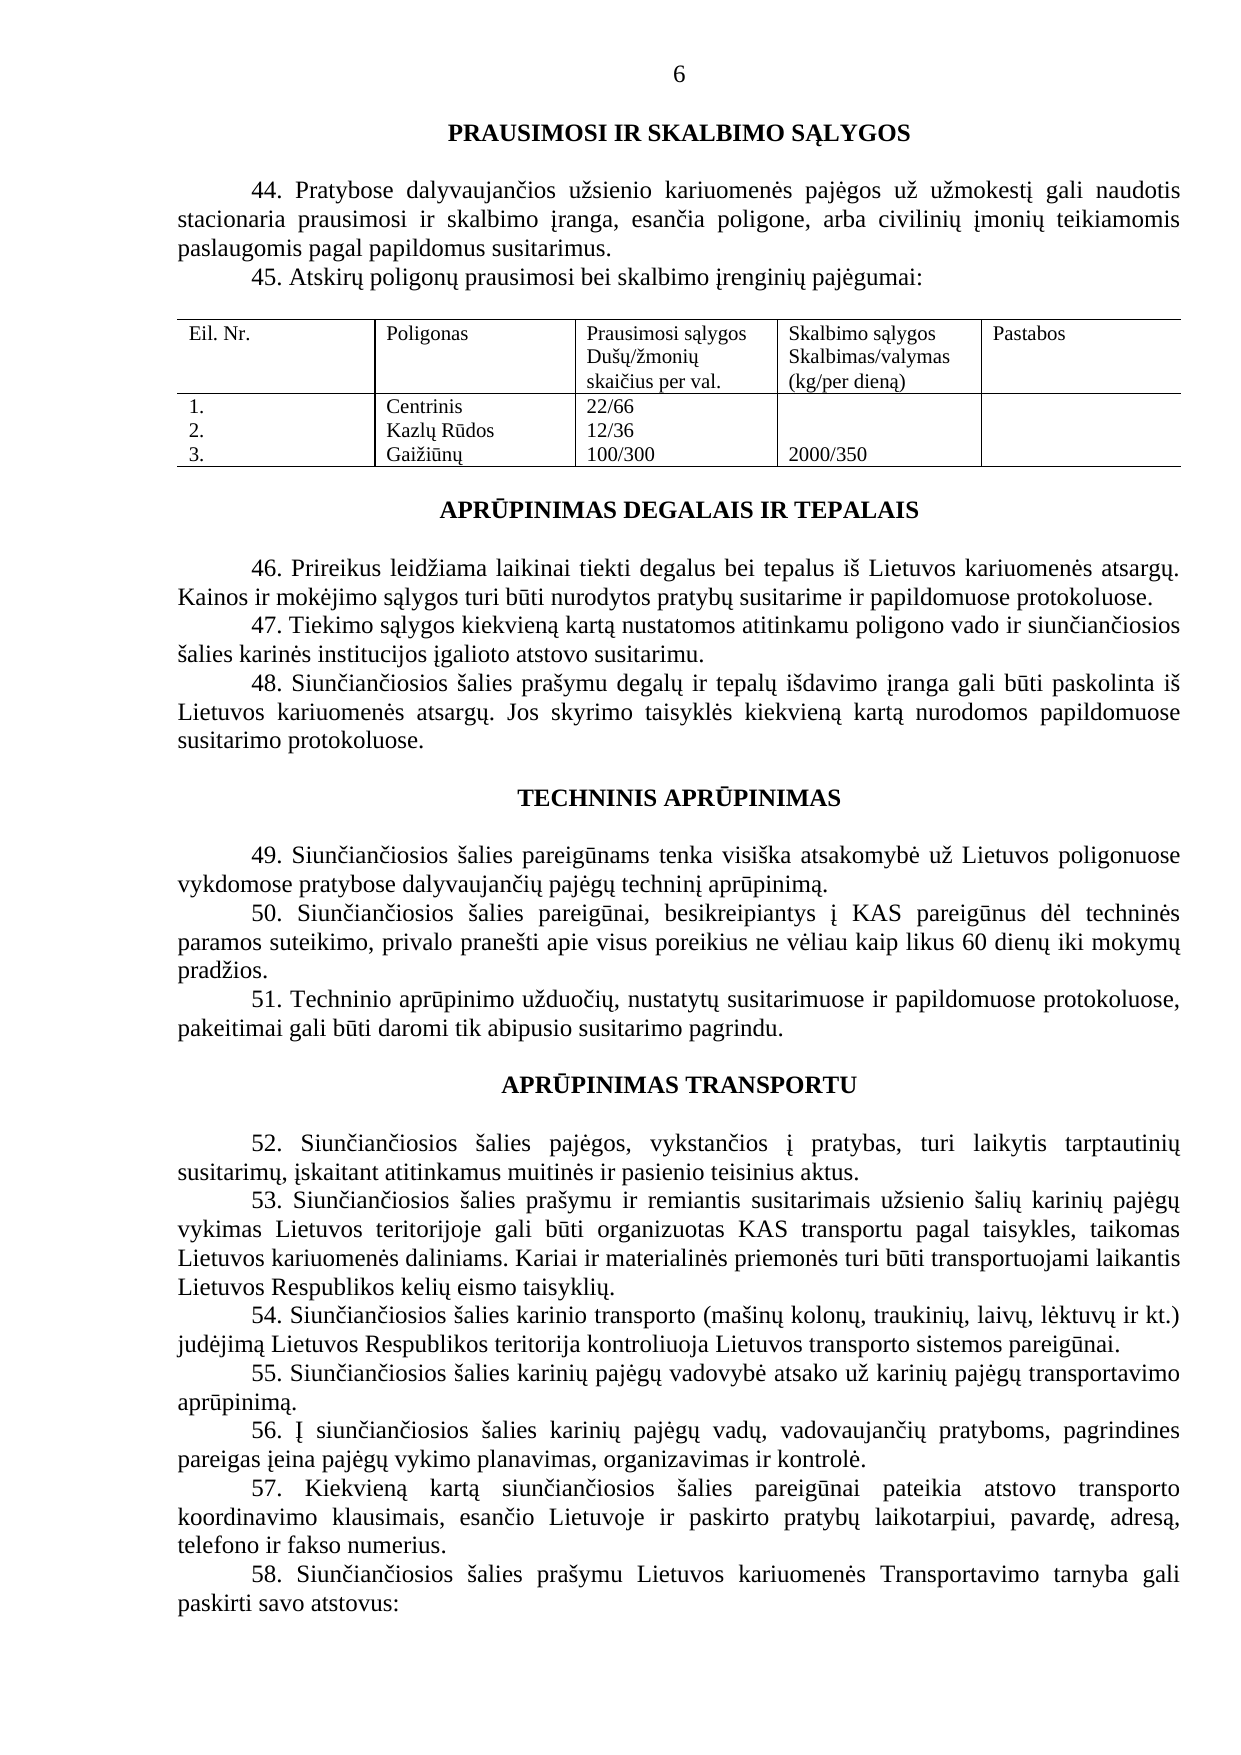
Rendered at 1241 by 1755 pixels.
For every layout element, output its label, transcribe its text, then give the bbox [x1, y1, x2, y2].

text 50. Siunčiančiosios šalies pareigūnai, besikreipiantys į KAS pareigūnus dėl techninės paramos suteikimo, privalo pranešti apie visus poreikius ne vėliau kaip likus 60 dienų iki mokymų pradžios. [177, 898, 1181, 984]
table_header Eil. Nr. [177, 320, 374, 393]
table_cell 22/66 [576, 394, 777, 418]
text 56. Į siunčiančiosios šalies karinių pajėgų vadų, vadovaujančių pratyboms, pagrindines pareigas įeina pajėgų vykimo planavimas, organizavimas ir kontrolė. [177, 1416, 1181, 1473]
table_cell 2. [177, 418, 374, 442]
text 48. Siunčiančiosios šalies prašymu degalų ir tepalų išdavimo įranga gali būti paskolinta iš Lietuvos kariuomenės atsargų. Jos skyrimo taisyklės kiekvieną kartą nurodomos papildomuose susitarimo protokoluose. [177, 668, 1181, 754]
text 52. Siunčiančiosios šalies pajėgos, vykstančios į pratybas, turi laikytis tarptautinių susitarimų, įskaitant atitinkamus muitinės ir pasienio teisinius aktus. [177, 1128, 1181, 1186]
text 51. Techninio aprūpinimo užduočių, nustatytų susitarimuose ir papildomuose protokoluose, pakeitimai gali būti daromi tik abipusio susitarimo pagrindu. [177, 984, 1181, 1042]
table_cell Kazlų Rūdos [376, 418, 575, 442]
table_cell 100/300 [576, 442, 777, 466]
text 54. Siunčiančiosios šalies karinio transporto (mašinų kolonų, traukinių, laivų, lėktuvų ir kt.) judėjimą Lietuvos Respublikos teritorija kontroliuoja Lietuvos transporto sistemos pareigūnai. [177, 1301, 1181, 1358]
table_cell Centrinis [376, 394, 575, 418]
text 57. Kiekvieną kartą siunčiančiosios šalies pareigūnai pateikia atstovo transporto koordinavimo klausimais, esančio Lietuvoje ir paskirto pratybų laikotarpiui, pavardę, adresą, telefono ir fakso numerius. [177, 1473, 1181, 1559]
table_cell 3. [177, 442, 374, 466]
text PRAUSIMOSI IR SKALBIMO SĄLYGOS [177, 118, 1181, 147]
table_cell 2000/350 [778, 442, 981, 466]
table_cell 12/36 [576, 418, 777, 442]
table_header Poligonas [376, 320, 575, 393]
text 49. Siunčiančiosios šalies pareigūnams tenka visiška atsakomybė už Lietuvos poligonuose vykdomose pratybose dalyvaujančių pajėgų techninį aprūpinimą. [177, 841, 1181, 898]
text APRŪPINIMAS TRANSPORTU [177, 1071, 1181, 1099]
text 45. Atskirų poligonų prausimosi bei skalbimo įrenginių pajėgumai: [177, 262, 1181, 291]
table_header Skalbimo sąlygos Skalbimas/valymas (kg/per dieną) [778, 320, 981, 393]
text 46. Prireikus leidžiama laikinai tiekti degalus bei tepalus iš Lietuvos kariuomenės atsargų. Kainos ir mokėjimo sąlygos turi būti nurodytos pratybų susitarime ir papildomuose protokoluose. [177, 553, 1181, 611]
text 55. Siunčiančiosios šalies karinių pajėgų vadovybė atsako už karinių pajėgų transportavimo aprūpinimą. [177, 1358, 1181, 1416]
text 53. Siunčiančiosios šalies prašymu ir remiantis susitarimais užsienio šalių karinių pajėgų vykimas Lietuvos teritorijoje gali būti organizuotas KAS transportu pagal taisykles, taikomas Lietuvos kariuomenės daliniams. Kariai ir materialinės priemonės turi būti transportuojami laikantis Lietuvos Respublikos kelių eismo taisyklių. [177, 1186, 1181, 1301]
table_header Pastabos [982, 320, 1181, 393]
table_cell Gaižiūnų [376, 442, 575, 466]
text 58. Siunčiančiosios šalies prašymu Lietuvos kariuomenės Transportavimo tarnyba gali paskirti savo atstovus: [177, 1559, 1181, 1617]
text 44. Pratybose dalyvaujančios užsienio kariuomenės pajėgos už užmokestį gali naudotis stacionaria prausimosi ir skalbimo įranga, esančia poligone, arba civilinių įmonių teikiamomis paslaugomis pagal papildomus susitarimus. [177, 176, 1181, 262]
table_cell [982, 394, 1181, 418]
table_cell 1. [177, 394, 374, 418]
text APRŪPINIMAS DEGALAIS IR TEPALAIS [177, 496, 1181, 524]
table_cell [982, 442, 1181, 466]
table_header Prausimosi sąlygos Dušų/žmonių skaičius per val. [576, 320, 777, 393]
table_cell [982, 418, 1181, 442]
text 47. Tiekimo sąlygos kiekvieną kartą nustatomos atitinkamu poligono vado ir siunčiančiosios šalies karinės institucijos įgalioto atstovo susitarimu. [177, 611, 1181, 668]
table_cell [778, 394, 981, 418]
text TECHNINIS APRŪPINIMAS [177, 783, 1181, 812]
table_cell [778, 418, 981, 442]
